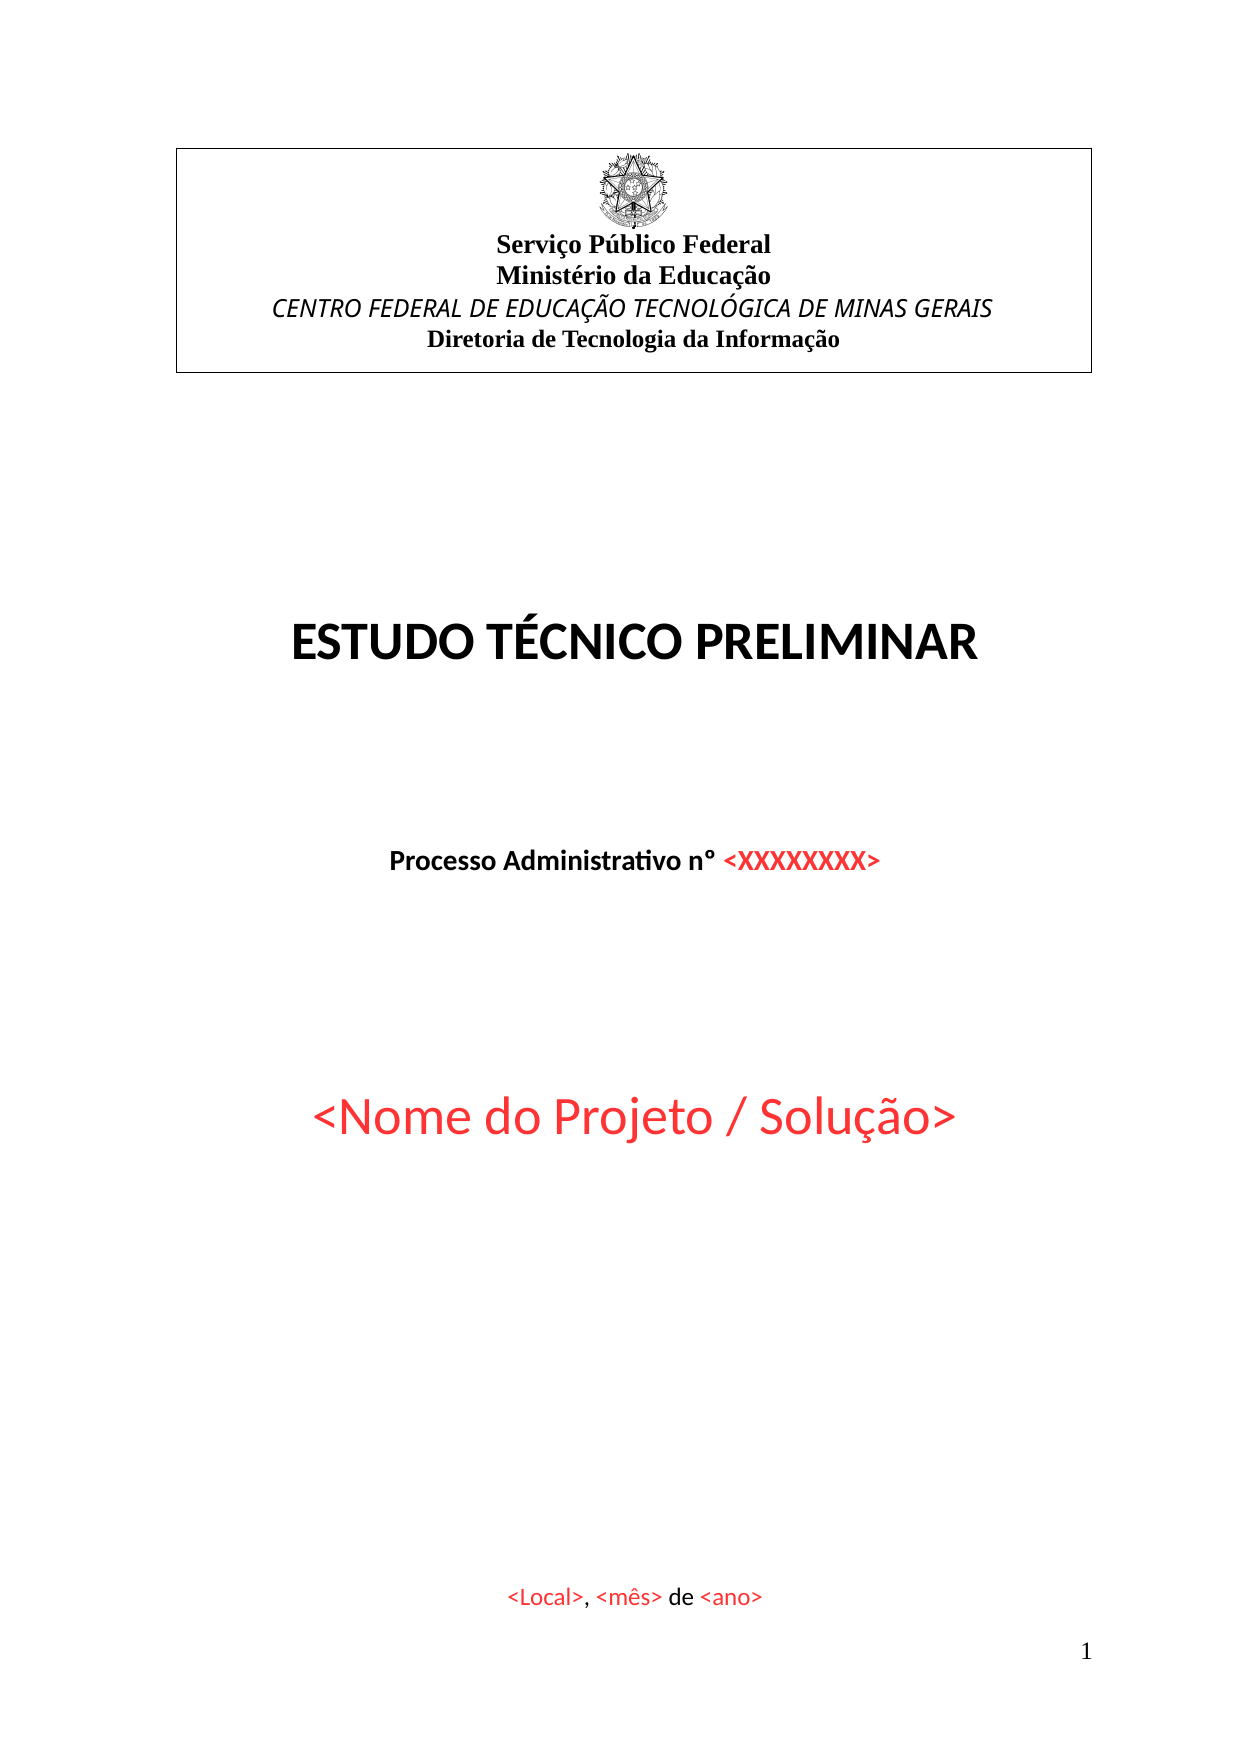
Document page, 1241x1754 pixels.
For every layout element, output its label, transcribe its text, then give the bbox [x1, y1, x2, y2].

text Processo Administrativo nº <XXXXXXXX> [177, 842, 1093, 878]
text <Local>, <mês> de <ano> [177, 1581, 1093, 1611]
text <Nome do Projeto / Solução> [177, 1082, 1093, 1148]
text ESTUDO TÉCNICO PRELIMINAR [177, 607, 1093, 673]
picture [599, 153, 668, 229]
